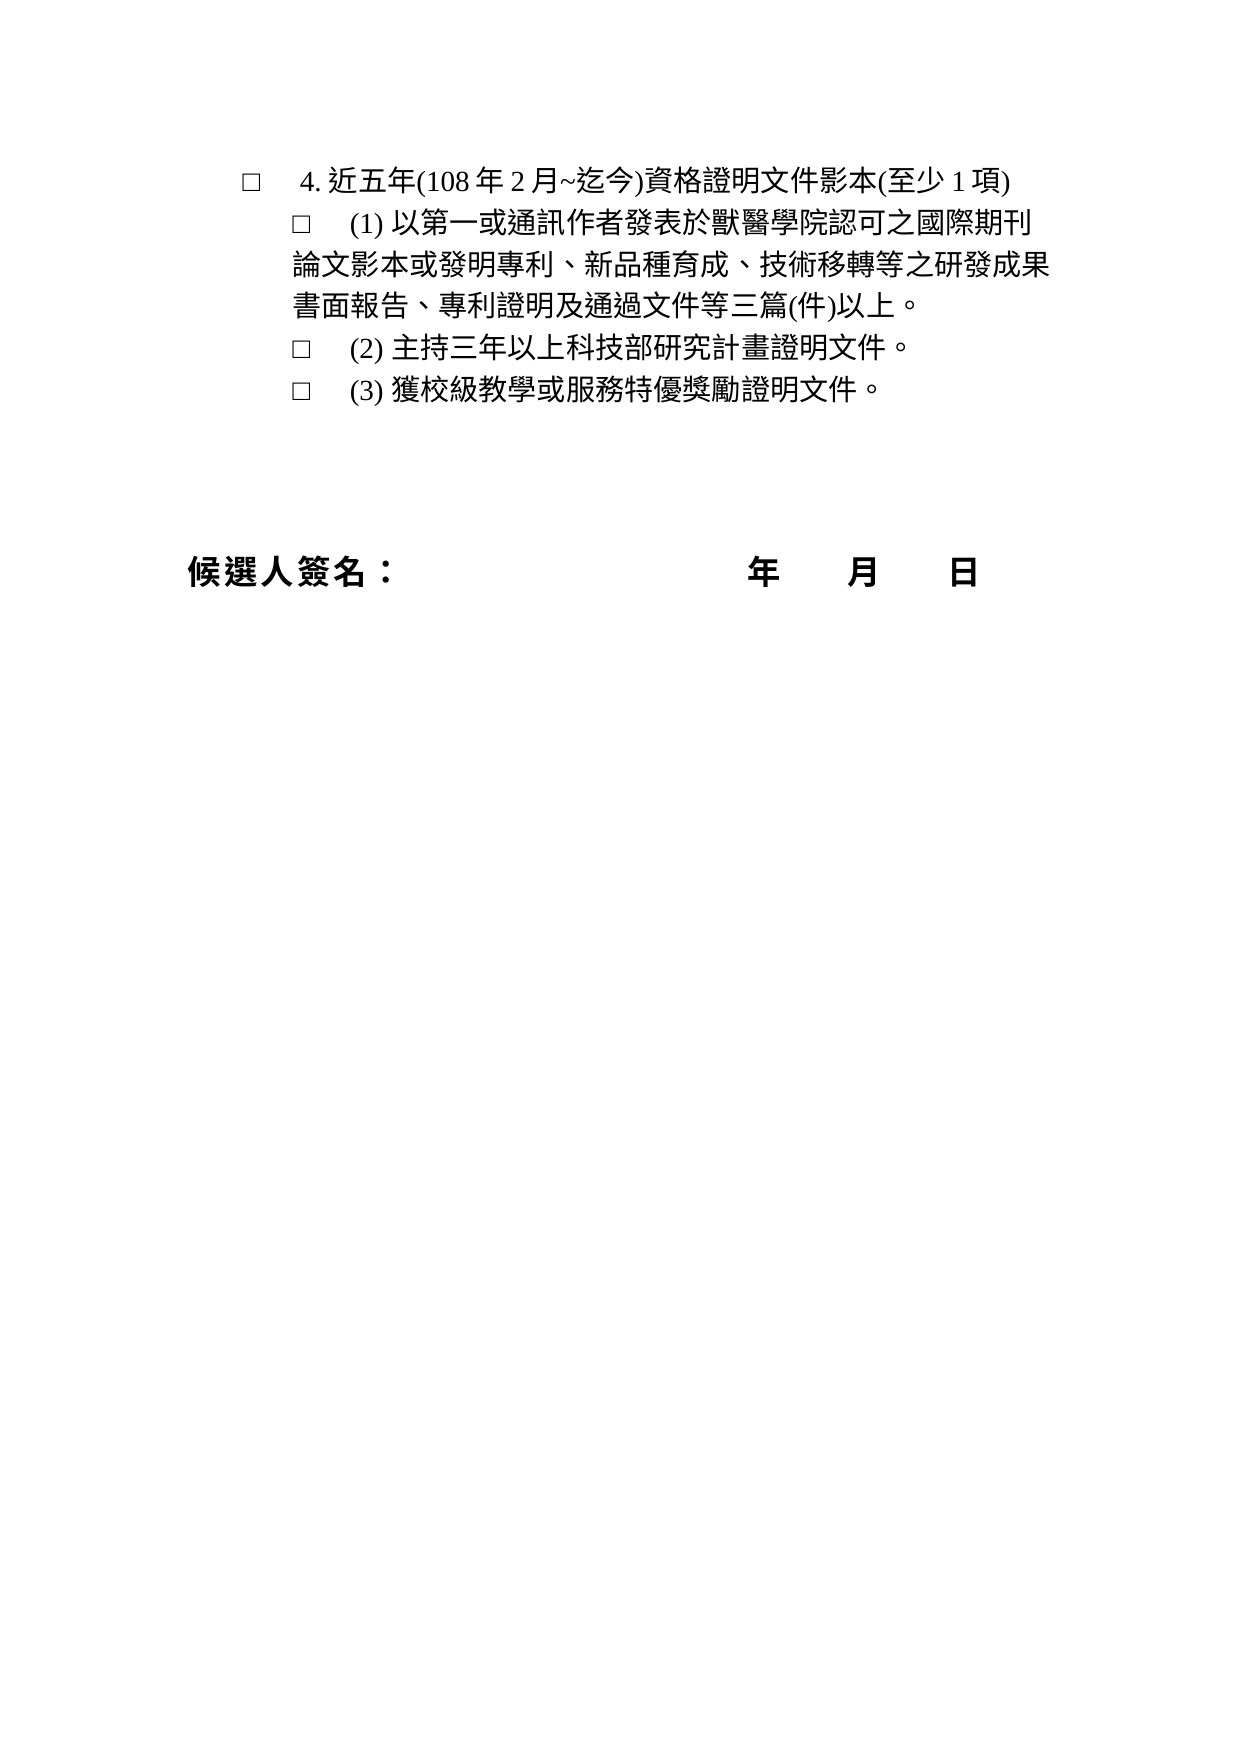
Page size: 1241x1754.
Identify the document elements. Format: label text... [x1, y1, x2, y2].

list 4. 近五年(108年2月~迄今)資格證明文件影本(至少1項) [242, 158, 1053, 200]
list (2) 主持三年以上科技部研究計畫證明文件。 [292, 325, 1053, 367]
list (3) 獲校級教學或服務特優獎勵證明文件。 [292, 367, 1053, 408]
list (1) 以第一或通訊作者發表於獸醫學院認可之國際期刊論文影本或發明專利、新品種育成、技術移轉等之研發成果書面報告、專利證明及通過文件等三篇(件)以上。 [292, 200, 1053, 325]
text 候選人簽名： 年 月 日 [187, 528, 1053, 591]
